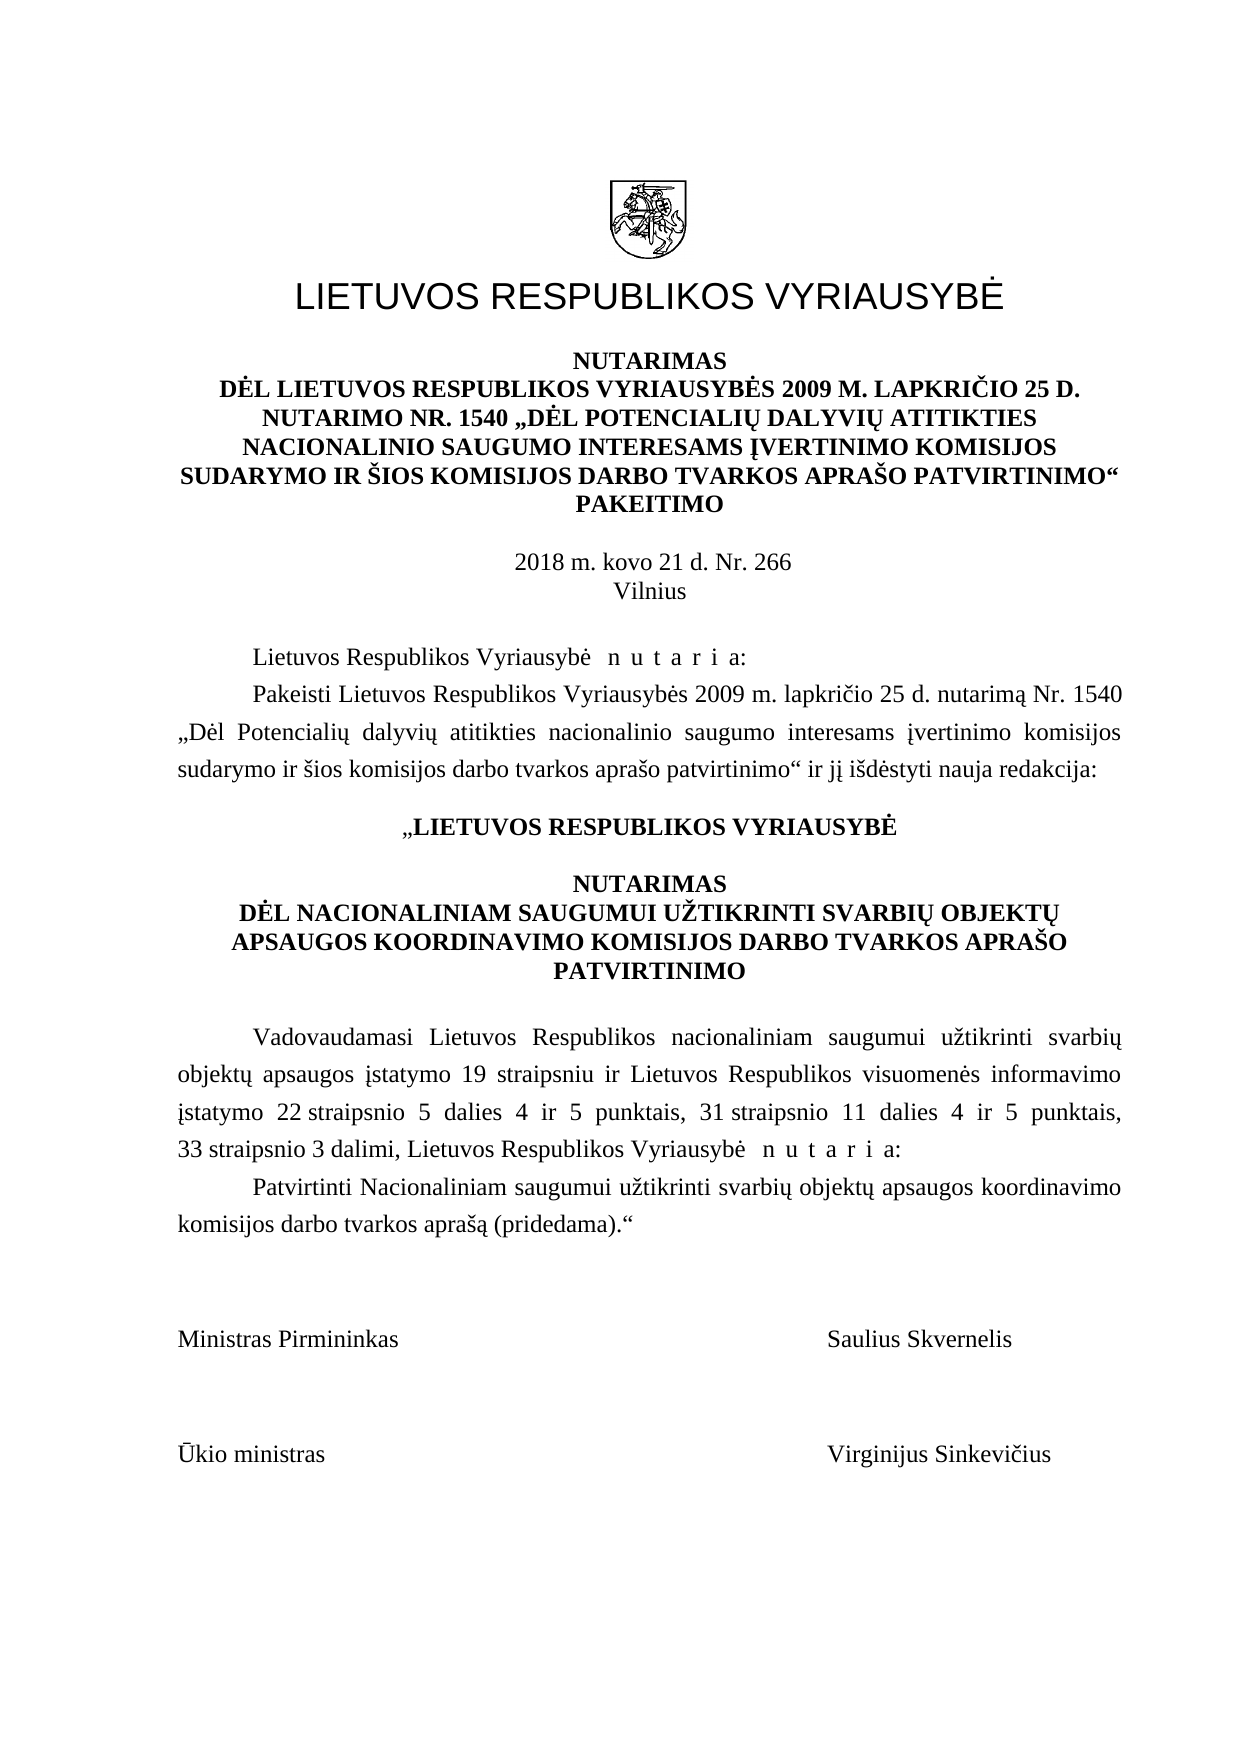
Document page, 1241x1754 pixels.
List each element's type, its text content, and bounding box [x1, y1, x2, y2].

text DĖL LIETUVOS RESPUBLIKOS VYRIAUSYBĖS 2009 m. lapkričio 25 D. NUTARIMO NR. 1540 „DĖL POTENCIALIŲ DALYVIŲ ATITIKTIES NACIONALINIO SAUGUMO INTERESAMS ĮVERTINIMO KOMISIJOS SUDARYMO IR ŠIOS KOMISIJOS DARBO TVARKOS APRAŠO PATVIRTINIMO“ PAKEITIMO [177, 374, 1122, 518]
text „LIETUVOS RESPUBLIKOS VYRIAUSYBĖ [177, 812, 1122, 841]
text Vadovaudamasi Lietuvos Respublikos nacionaliniam saugumui užtikrinti svarbių objektų apsaugos įstatymo 19 straipsniu ir Lietuvos Respublikos visuomenės informavimo įstatymo 22 straipsnio 5 dalies 4 ir 5 punktais, 31 straipsnio 11 dalies 4 ir 5 punktais, 33 straipsnio 3 dalimi, Lietuvos Respublikos Vyriausybė nutaria: [177, 1013, 1122, 1163]
text Patvirtinti Nacionaliniam saugumui užtikrinti svarbių objektų apsaugos koordinavimo komisijos darbo tvarkos aprašą (pridedama).“ [177, 1163, 1122, 1238]
text Lietuvos Respublikos Vyriausybė nutaria: [177, 633, 1122, 671]
text Pakeisti Lietuvos Respublikos Vyriausybės 2009 m. lapkričio 25 d. nutarimą Nr. 1540 „Dėl Potencialių dalyvių atitikties nacionalinio saugumo interesams įvertinimo komisijos sudarymo ir šios komisijos darbo tvarkos aprašo patvirtinimo“ ir jį išdėstyti nauja redakcija: [177, 671, 1122, 783]
text Lietuvos Respublikos Vyriausybė [177, 274, 1122, 317]
text DĖL NACIONALINIAM SAUGUMUI UŽTIKRINTI SVARBIŲ OBJEKTŲ APSAUGOS KOORDINAVIMO KOMISIJOS DARBO TVARKOS APRAŠO PATVIRTINIMO [177, 898, 1122, 984]
text Vilnius [177, 576, 1122, 604]
text 2018 m. kovo 21 d. Nr. 266 [177, 547, 1122, 576]
text nutarimas [177, 346, 1122, 374]
text Ministras Pirmininkas Saulius Skvernelis [177, 1324, 1122, 1353]
text NUTARIMAS [177, 869, 1122, 898]
text Ūkio ministras Virginijus Sinkevičius [177, 1439, 1122, 1468]
